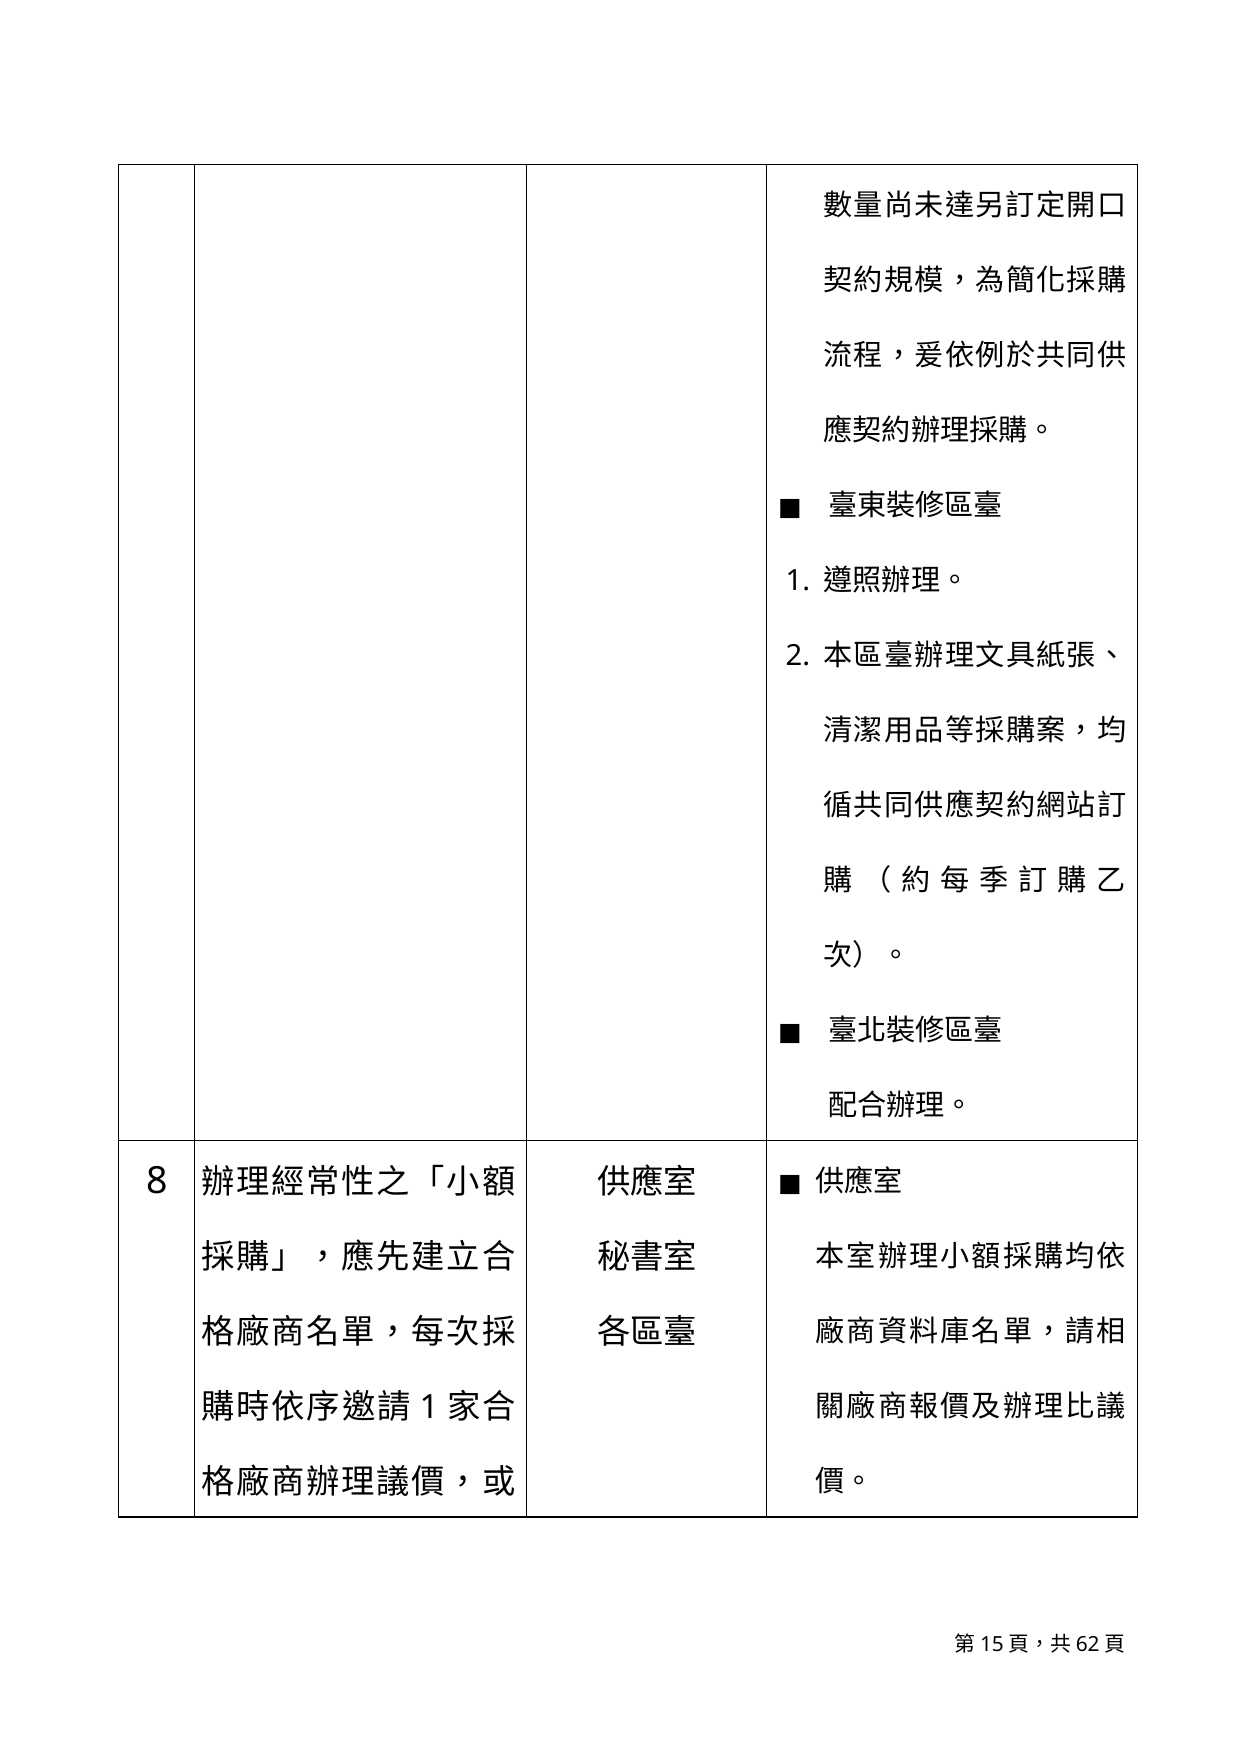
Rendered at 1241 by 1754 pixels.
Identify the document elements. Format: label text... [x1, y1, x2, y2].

table_cell [527, 165, 766, 1140]
table_cell 辦理經常性之「小額採購」，應先建立合格廠商名單，每次採購時依序邀請1家合格廠商辦理議價，或 [195, 1141, 526, 1516]
table_cell 8 [119, 1141, 194, 1516]
table_cell 供應室 本室辦理小額採購均依廠商資料庫名單，請相關廠商報價及辦理比議價。 臺北裝修區臺 利用每日集會時機宣達。 桃園裝修區臺 辦理經常性之「小額採購」，已建立合格廠商名單，每次採購時依序邀請1家合格廠商辦理議價，並盡量採多家廠商訪價後辦理採購。 秘書室、高雄裝修區臺及臺東裝修區臺等單位均遵照辦理。 [767, 1141, 1137, 1516]
table_cell [119, 165, 194, 1140]
table_cell 數量尚未達另訂定開口契約規模，為簡化採購流程，爰依例於共同供應契約辦理採購。 臺東裝修區臺 遵照辦理。 本區臺辦理文具紙張、清潔用品等採購案，均循共同供應契約網站訂購（約每季訂購乙次）。 臺北裝修區臺 配合辦理。 [767, 165, 1137, 1140]
table_cell [195, 165, 526, 1140]
table_cell 供應室 秘書室 各區臺 [527, 1141, 766, 1516]
